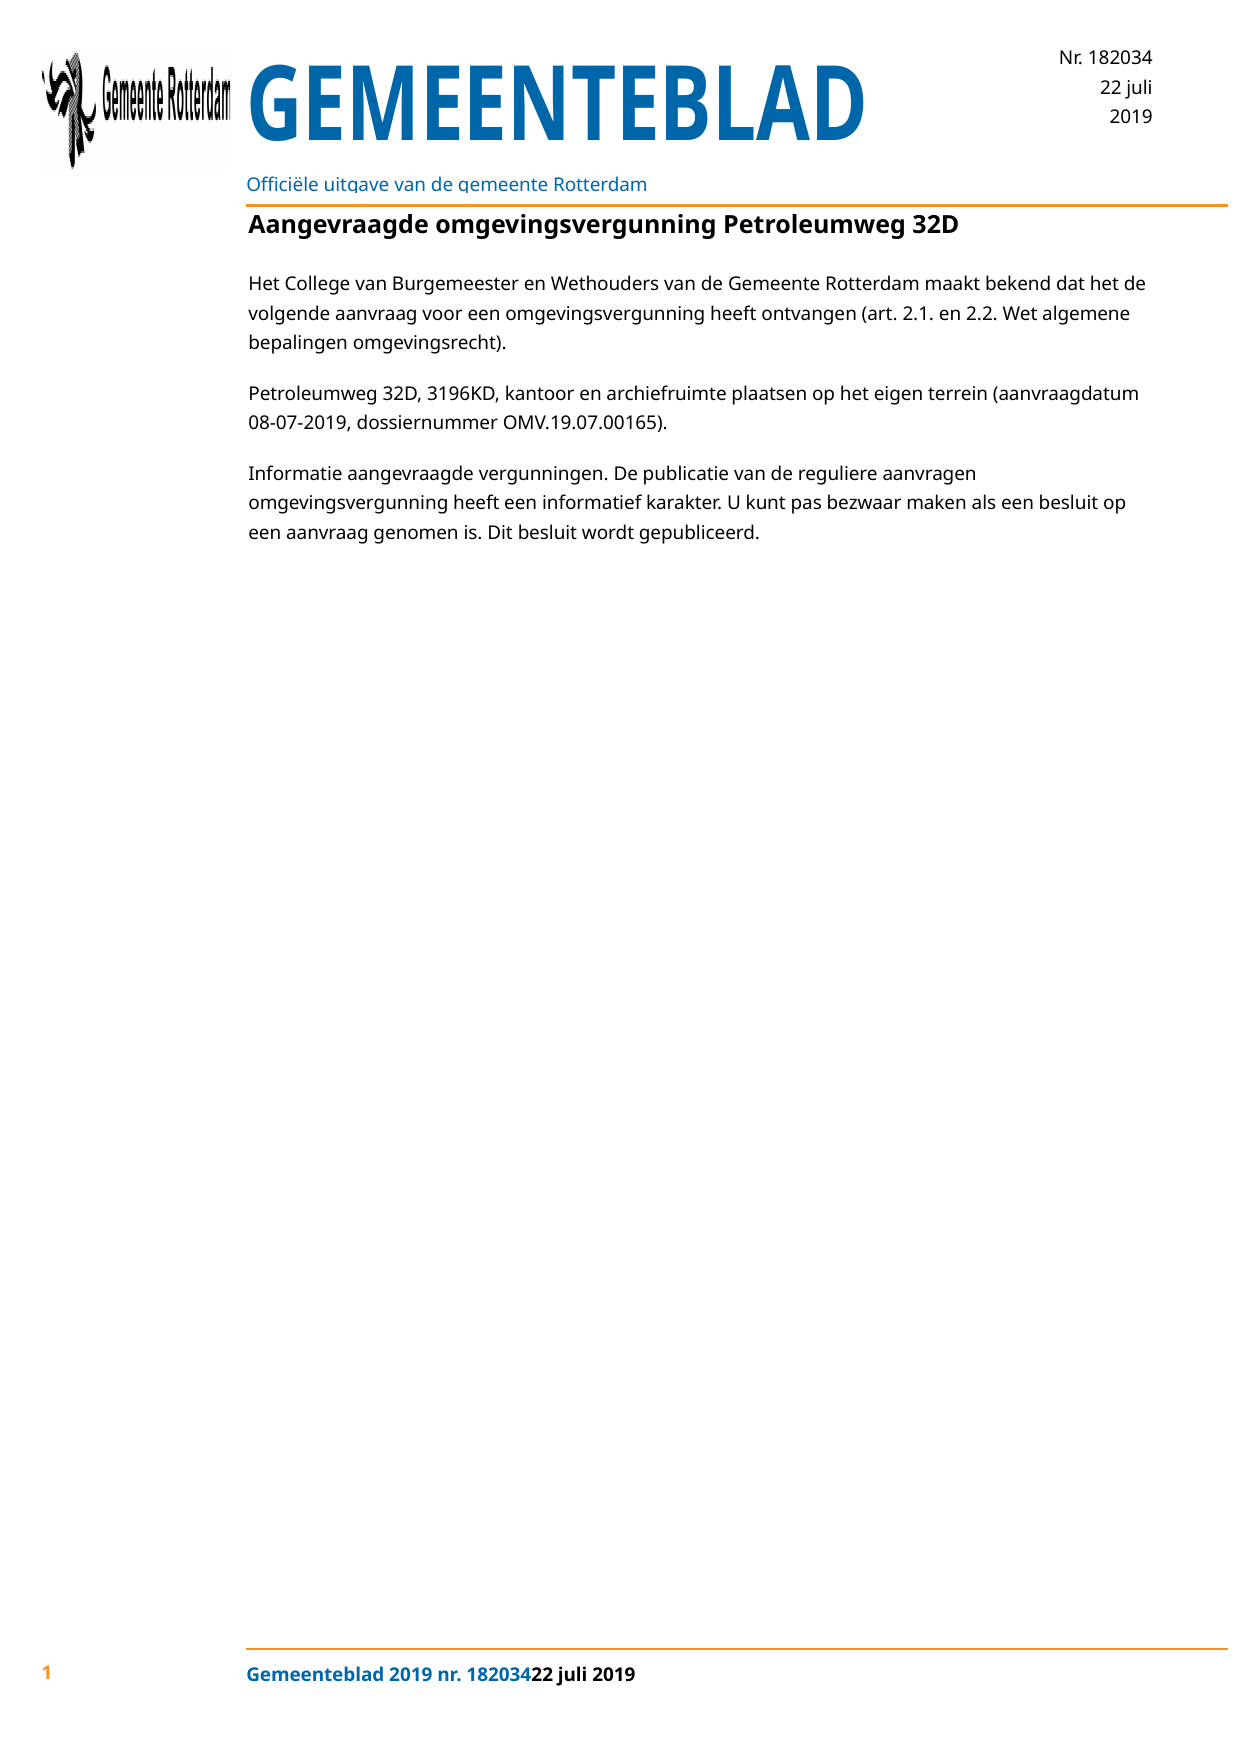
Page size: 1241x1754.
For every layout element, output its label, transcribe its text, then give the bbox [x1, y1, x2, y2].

picture [41, 47, 231, 172]
text Petroleumweg 32D, 3196KD, kantoor en archiefruimte plaatsen op het eigen terrein (aanvraagdatum 08-07-2019, dossiernummer OMV.19.07.00165). [248, 380, 1152, 435]
text Aangevraagde omgevingsvergunning Petroleumweg 32D [248, 207, 1152, 241]
text Het College van Burgemeester en Wethouders van de Gemeente Rotterdam maakt bekend dat het de volgende aanvraag voor een omgevingsvergunning heeft ontvangen (art. 2.1. en 2.2. Wet algemene bepalingen omgevingsrecht). [248, 270, 1152, 355]
text Informatie aangevraagde vergunningen. De publicatie van de reguliere aanvragen omgevingsvergunning heeft een informatief karakter. U kunt pas bezwaar maken als een besluit op een aanvraag genomen is. Dit besluit wordt gepubliceerd. [248, 460, 1152, 545]
